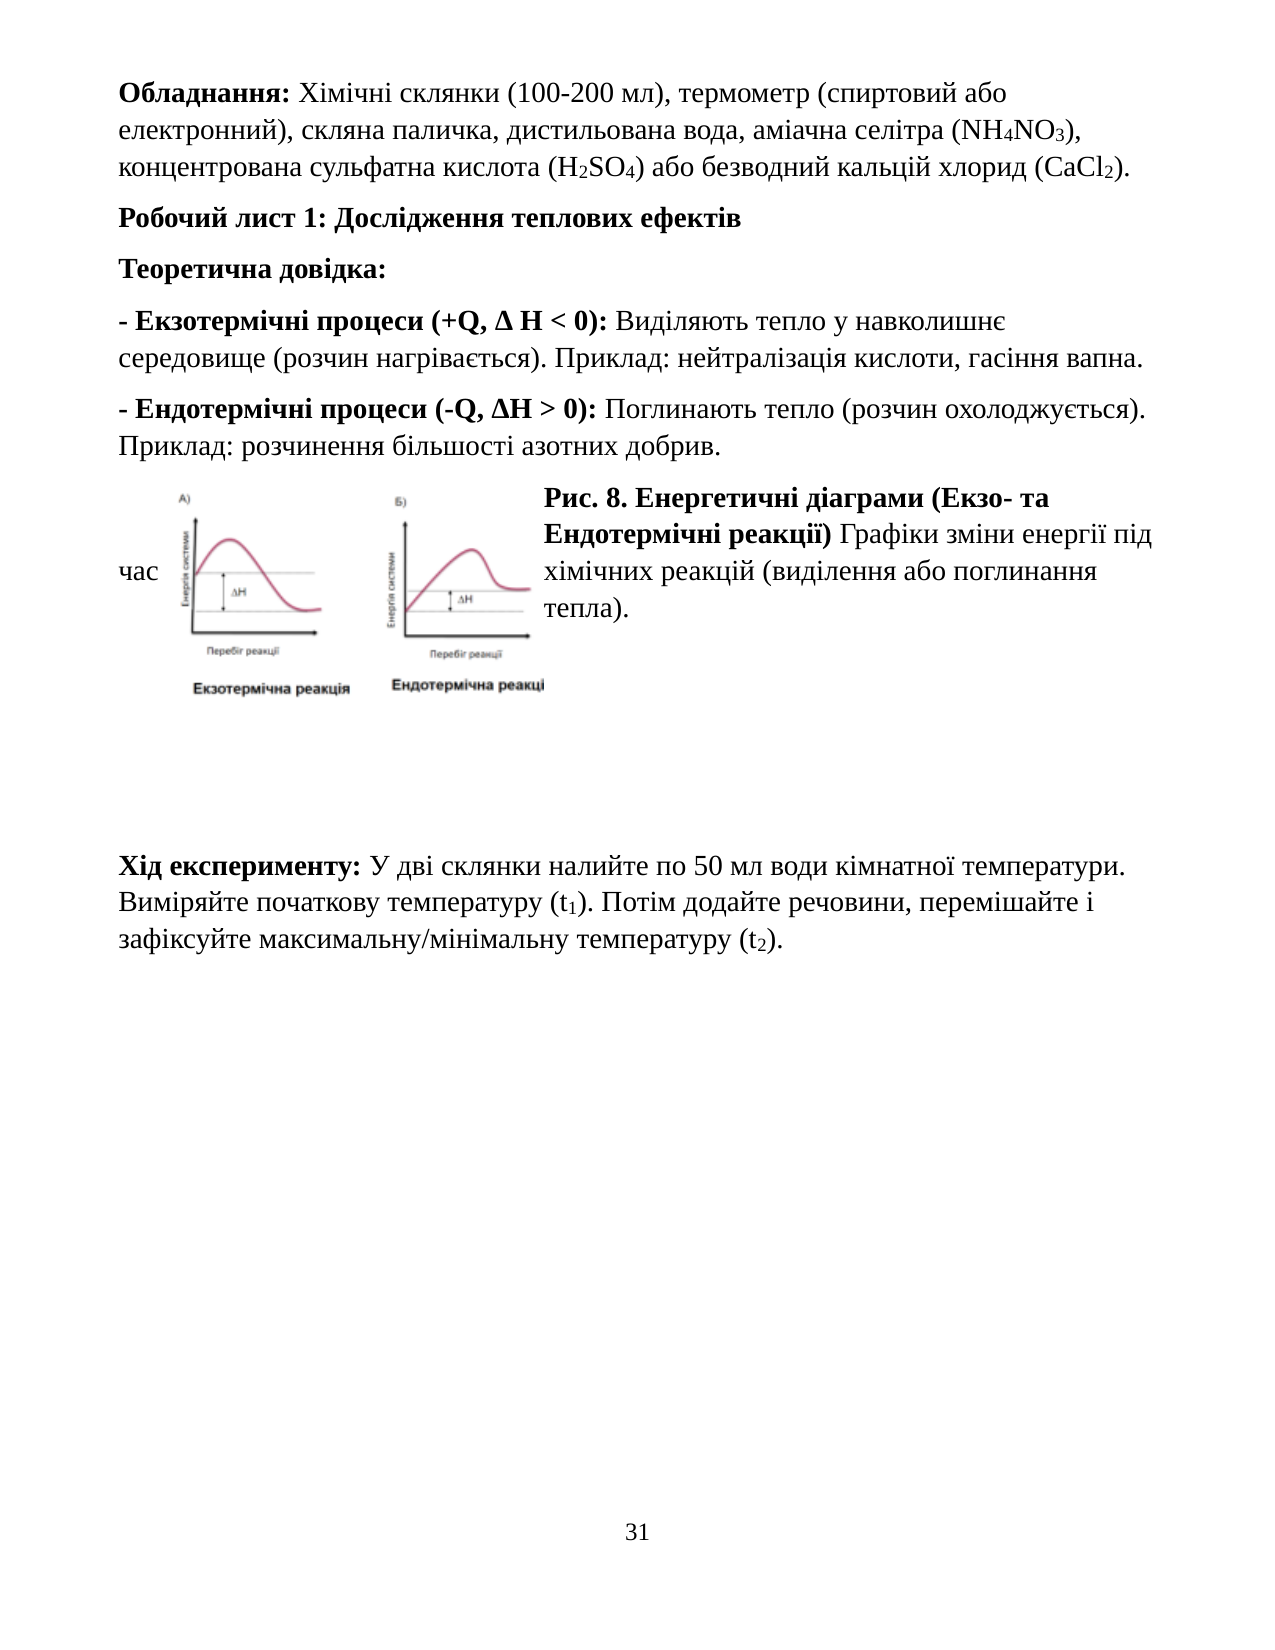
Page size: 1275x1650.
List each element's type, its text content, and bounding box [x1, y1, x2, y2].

text Обладнання: Хімічні склянки (100-200 мл), термометр (спиртовий або електронний), скляна паличка, дистильована вода, аміачна селітра (NH4NO3), концентрована сульфатна кислота (H2SO4) або безводний кальцій хлорид (CaCl2). [118, 75, 1157, 182]
text - Ендотермічні процеси (-Q, ∆H > 0): Поглинають тепло (розчин охолоджується). Приклад: розчинення більшості азотних добрив. [118, 391, 1157, 462]
text - Екзотермічні процеси (+Q, ∆ H < 0): Виділяють тепло у навколишнє середовище (розчин нагрівається). Приклад: нейтралізація кислоти, гасіння вапна. [118, 303, 1157, 373]
subtitle Робочий лист 1: Дослідження теплових ефектів [118, 200, 1157, 234]
text Хід експерименту: У дві склянки налийте по 50 мл води кімнатної температури. Виміряйте початкову температуру (t1). Потім додайте речовини, перемішайте і зафіксуйте максимальну/мінімальну температуру (t2). [118, 848, 1157, 955]
text Рис. 8. Енергетичні діаграми (Екзо- та Ендотермічні реакції) Графіки зміни енергії під час хімічних реакцій (виділення або поглинання тепла). [118, 480, 1157, 624]
text Теоретична довідка: [118, 252, 1157, 285]
